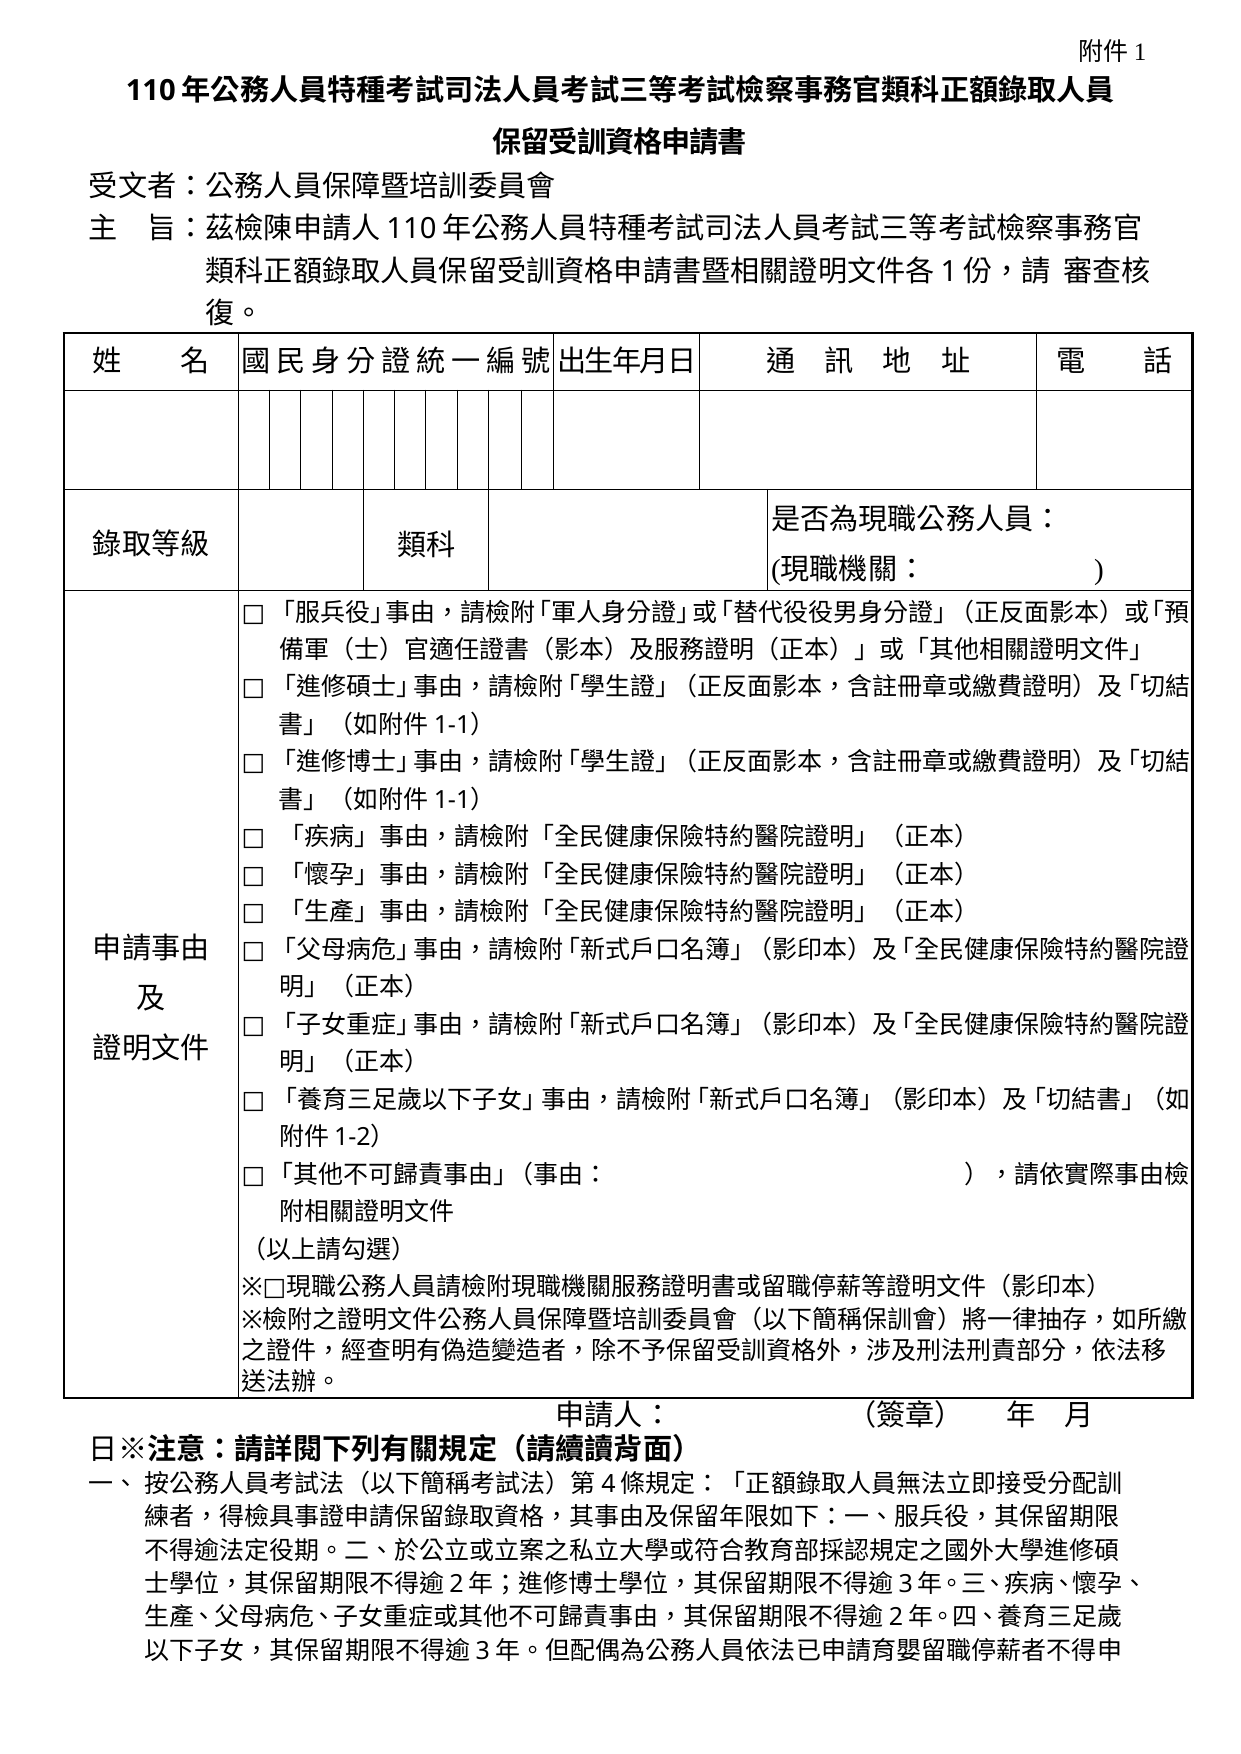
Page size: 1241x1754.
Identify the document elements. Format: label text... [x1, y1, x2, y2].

table_cell 是否為現職公務人員： (現職機關： ) [768, 490, 1191, 590]
table_cell [364, 391, 394, 489]
table_header 通 訊 地 址 [700, 334, 1036, 389]
table_cell [1037, 391, 1191, 489]
text 主 旨：茲檢陳申請人110年公務人員特種考試司法人員考試三等考試檢察事務官類科正額錄取人員保留受訓資格申請書暨相關證明文件各1份，請 審查核復。 [89, 205, 1152, 332]
text 申請人： （簽章） 年 月 日※注意：請詳閱下列有關規定（請續讀背面） [89, 1399, 1152, 1466]
table_cell [700, 391, 1036, 489]
table_cell [301, 391, 332, 489]
text 110年公務人員特種考試司法人員考試三等考試檢察事務官類科正額錄取人員 [89, 59, 1152, 111]
table_cell [395, 391, 425, 489]
table_cell [239, 391, 269, 489]
text 附件1 [1079, 31, 1153, 68]
table_header 國民身分證統一編號 [239, 334, 553, 389]
table_cell 錄取等級 [65, 490, 238, 590]
list 按公務人員考試法（以下簡稱考試法）第4條規定：「正額錄取人員無法立即接受分配訓練者，得檢具事證申請保留錄取資格，其事由及保留年限如下：一、服兵役，其保留期限不得逾法定役期。二、於公立或立案之私立大學或符合教育部採認規定之國外大學進修碩士學位，其保留期限不得逾2年；進修博士學位，其保留期限不得逾3年。三、疾病、懷孕、生產、父母病危、子女重症或其他不可歸責事由，其保留期限不得逾2年。四、養育三足歲以下子女，其保留期限不得逾3年。但配偶為公務人員依法已申請育嬰留職停薪者不得申請保留。」 [89, 1466, 1122, 1666]
table_cell [489, 391, 521, 489]
table_cell [426, 391, 457, 489]
table_header 姓 名 [65, 334, 238, 389]
table_cell 「服兵役」事由，請檢附「軍人身分證」或「替代役役男身分證」（正反面影本）或「預備軍（士）官適任證書（影本）及服務證明（正本）」或「其他相關證明文件」 「進修碩士」事由，請檢附「學生證」（正反面影本，含註冊章或繳費證明）及「切結書」（如附件1-1） 「進修博士」事由，請檢附「學生證」（正反面影本，含註冊章或繳費證明）及「切結書」（如附件1-1） 「疾病」事由，請檢附「全民健康保險特約醫院證明」（正本） 「懷孕」事由，請檢附「全民健康保險特約醫院證明」（正本） 「生產」事由，請檢附「全民健康保險特約醫院證明」（正本） 「父母病危」事由，請檢附「新式戶口名簿」（影印本）及「全民健康保險特約醫院證明」（正本） 「子女重症」事由，請檢附「新式戶口名簿」（影印本）及「全民健康保險特約醫院證明」（正本） 「養育三足歲以下子女」事由，請檢附「新式戶口名簿」（影印本）及「切結書」（如附件1-2） 「其他不可歸責事由」（事由： ），請依實際事由檢附相關證明文件 （以上請勾選） ※□現職公務人員請檢附現職機關服務證明書或留職停薪等證明文件（影印本） ※檢附之證明文件公務人員保障暨培訓委員會（以下簡稱保訓會）將一律抽存，如所繳之證件，經查明有偽造變造者，除不予保留受訓資格外，涉及刑法刑責部分，依法移送法辦。 [239, 591, 1191, 1397]
table_cell [65, 391, 238, 489]
table_cell [333, 391, 363, 489]
table_cell [554, 391, 699, 489]
table_cell [489, 490, 767, 590]
text 保留受訓資格申請書 [89, 111, 1152, 163]
table_cell 申請事由 及 證明文件 [65, 591, 238, 1397]
table_cell [458, 391, 488, 489]
table_header 出生年月日 [554, 334, 699, 389]
table_cell 類科 [364, 490, 488, 590]
table_header 電 話 [1037, 334, 1191, 389]
table_cell [239, 490, 363, 590]
table_cell [522, 391, 553, 489]
table_cell [270, 391, 300, 489]
text 受文者：公務人員保障暨培訓委員會 [89, 163, 1152, 205]
